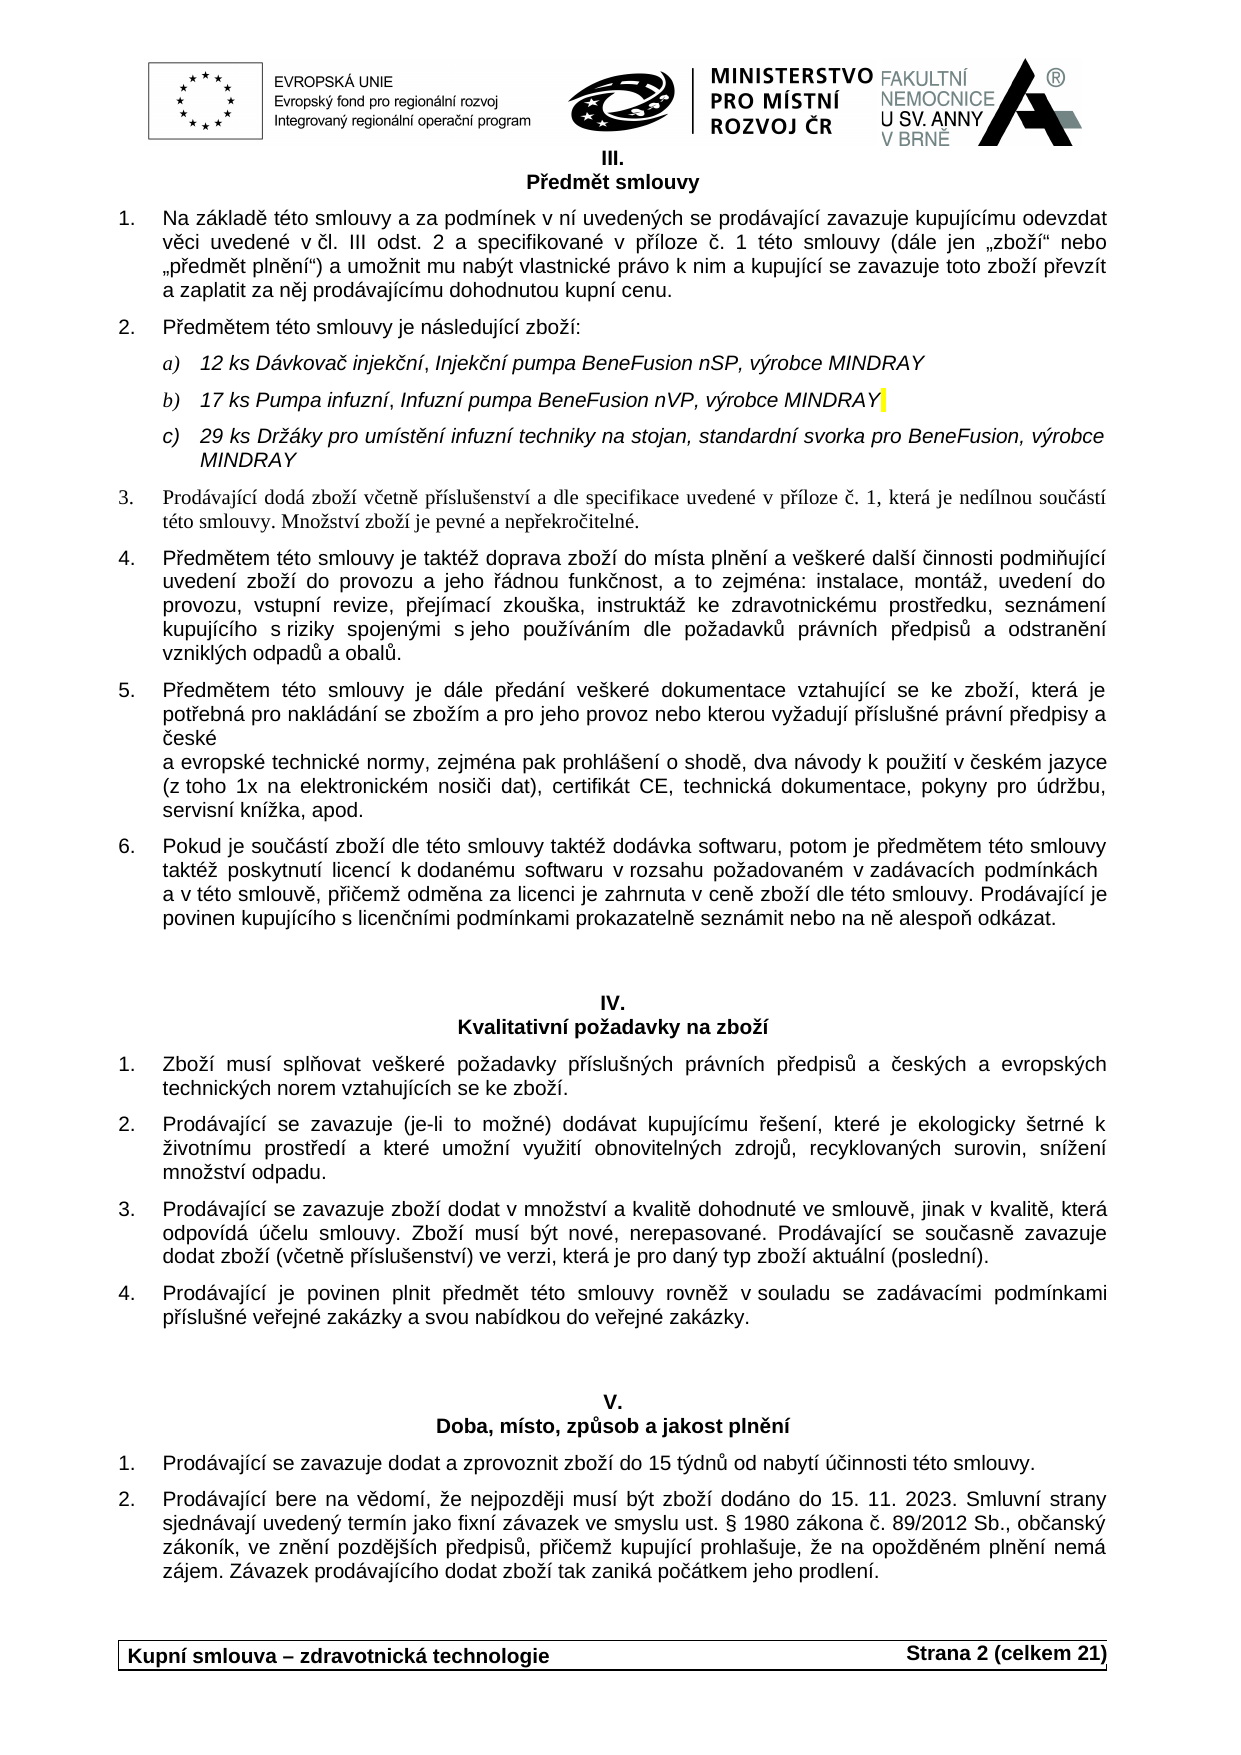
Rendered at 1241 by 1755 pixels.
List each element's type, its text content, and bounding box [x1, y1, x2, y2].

list 17 ks Pumpa infuzní, Infuzní pumpa BeneFusion nVP, výrobce MINDRAY [162, 388, 1107, 412]
list 12 ks Dávkovač injekční, Injekční pumpa BeneFusion nSP, výrobce MINDRAY [162, 351, 1107, 375]
text V. [118, 1390, 1107, 1414]
list Prodávající se zavazuje (je-li to možné) dodávat kupujícímu řešení, které je ekologicky šetrné k životnímu prostředí a které umožní využití obnovitelných zdrojů, recyklovaných surovin, snížení množství odpadu. [118, 1112, 1107, 1184]
list Prodávající dodá zboží včetně příslušenství a dle specifikace uvedené v příloze č. 1, která je nedílnou součástí této smlouvy. Množství zboží je pevné a nepřekročitelné. [118, 485, 1107, 533]
text IV. [118, 991, 1107, 1015]
list Prodávající se zavazuje dodat a zprovoznit zboží do 15 týdnů od nabytí účinnosti této smlouvy. [118, 1451, 1107, 1474]
text Kvalitativní požadavky na zboží [118, 1015, 1107, 1039]
list Prodávající je povinen plnit předmět této smlouvy rovněž v souladu se zadávacími podmínkami příslušné veřejné zakázky a svou nabídkou do veřejné zakázky. [118, 1281, 1107, 1329]
list Předmětem této smlouvy je taktéž doprava zboží do místa plnění a veškeré další činnosti podmiňující uvedení zboží do provozu a jeho řádnou funkčnost, a to zejména: instalace, montáž, uvedení do provozu, vstupní revize, přejímací zkouška, instruktáž ke zdravotnickému prostředku, seznámení kupujícího s riziky spojenými s jeho používáním dle požadavků právních předpisů a odstranění vzniklých odpadů a obalů. [118, 545, 1107, 665]
list 29 ks Držáky pro umístění infuzní techniky na stojan, standardní svorka pro BeneFusion, výrobce MINDRAY [162, 424, 1107, 472]
list Zboží musí splňovat veškeré požadavky příslušných právních předpisů a českých a evropských technických norem vztahujících se ke zboží. [118, 1052, 1107, 1099]
subtitle Předmět smlouvy [118, 170, 1107, 194]
list Na základě této smlouvy a za podmínek v ní uvedených se prodávající zavazuje kupujícímu odevzdat věci uvedené v čl. III odst. 2 a specifikované v příloze č. 1 této smlouvy (dále jen „zboží“ nebo „předmět plnění“) a umožnit mu nabýt vlastnické právo k nim a kupující se zavazuje toto zboží převzít a zaplatit za něj prodávajícímu dohodnutou kupní cenu. [118, 206, 1107, 302]
text III. [118, 146, 1107, 170]
list Prodávající bere na vědomí, že nejpozději musí být zboží dodáno do 15. 11. 2023. Smluvní strany sjednávají uvedený termín jako fixní závazek ve smyslu ust. § 1980 zákona č. 89/2012 Sb., občanský zákoník, ve znění pozdějších předpisů, přičemž kupující prohlašuje, že na opožděném plnění nemá zájem. Závazek prodávajícího dodat zboží tak zaniká počátkem jeho prodlení. [118, 1487, 1107, 1583]
list Předmětem této smlouvy je následující zboží: [118, 314, 1107, 338]
list Pokud je součástí zboží dle této smlouvy taktéž dodávka softwaru, potom je předmětem této smlouvy taktéž poskytnutí licencí k dodanému softwaru v rozsahu požadovaném v zadávacích podmínkách a v této smlouvě, přičemž odměna za licenci je zahrnuta v ceně zboží dle této smlouvy. Prodávající je povinen kupujícího s licenčními podmínkami prokazatelně seznámit nebo na ně alespoň odkázat. [118, 834, 1107, 930]
list Předmětem této smlouvy je dále předání veškeré dokumentace vztahující se ke zboží, která je potřebná pro nakládání se zbožím a pro jeho provoz nebo kterou vyžadují příslušné právní předpisy a české a evropské technické normy, zejména pak prohlášení o shodě, dva návody k použití v českém jazyce (z toho 1x na elektronickém nosiči dat), certifikát CE, technická dokumentace, pokyny pro údržbu, servisní knížka, apod. [118, 678, 1107, 821]
subtitle Doba, místo, způsob a jakost plnění [118, 1414, 1107, 1438]
list Prodávající se zavazuje zboží dodat v množství a kvalitě dohodnuté ve smlouvě, jinak v kvalitě, která odpovídá účelu smlouvy. Zboží musí být nové, nerepasované. Prodávající se současně zavazuje dodat zboží (včetně příslušenství) ve verzi, která je pro daný typ zboží aktuální (poslední). [118, 1196, 1107, 1268]
